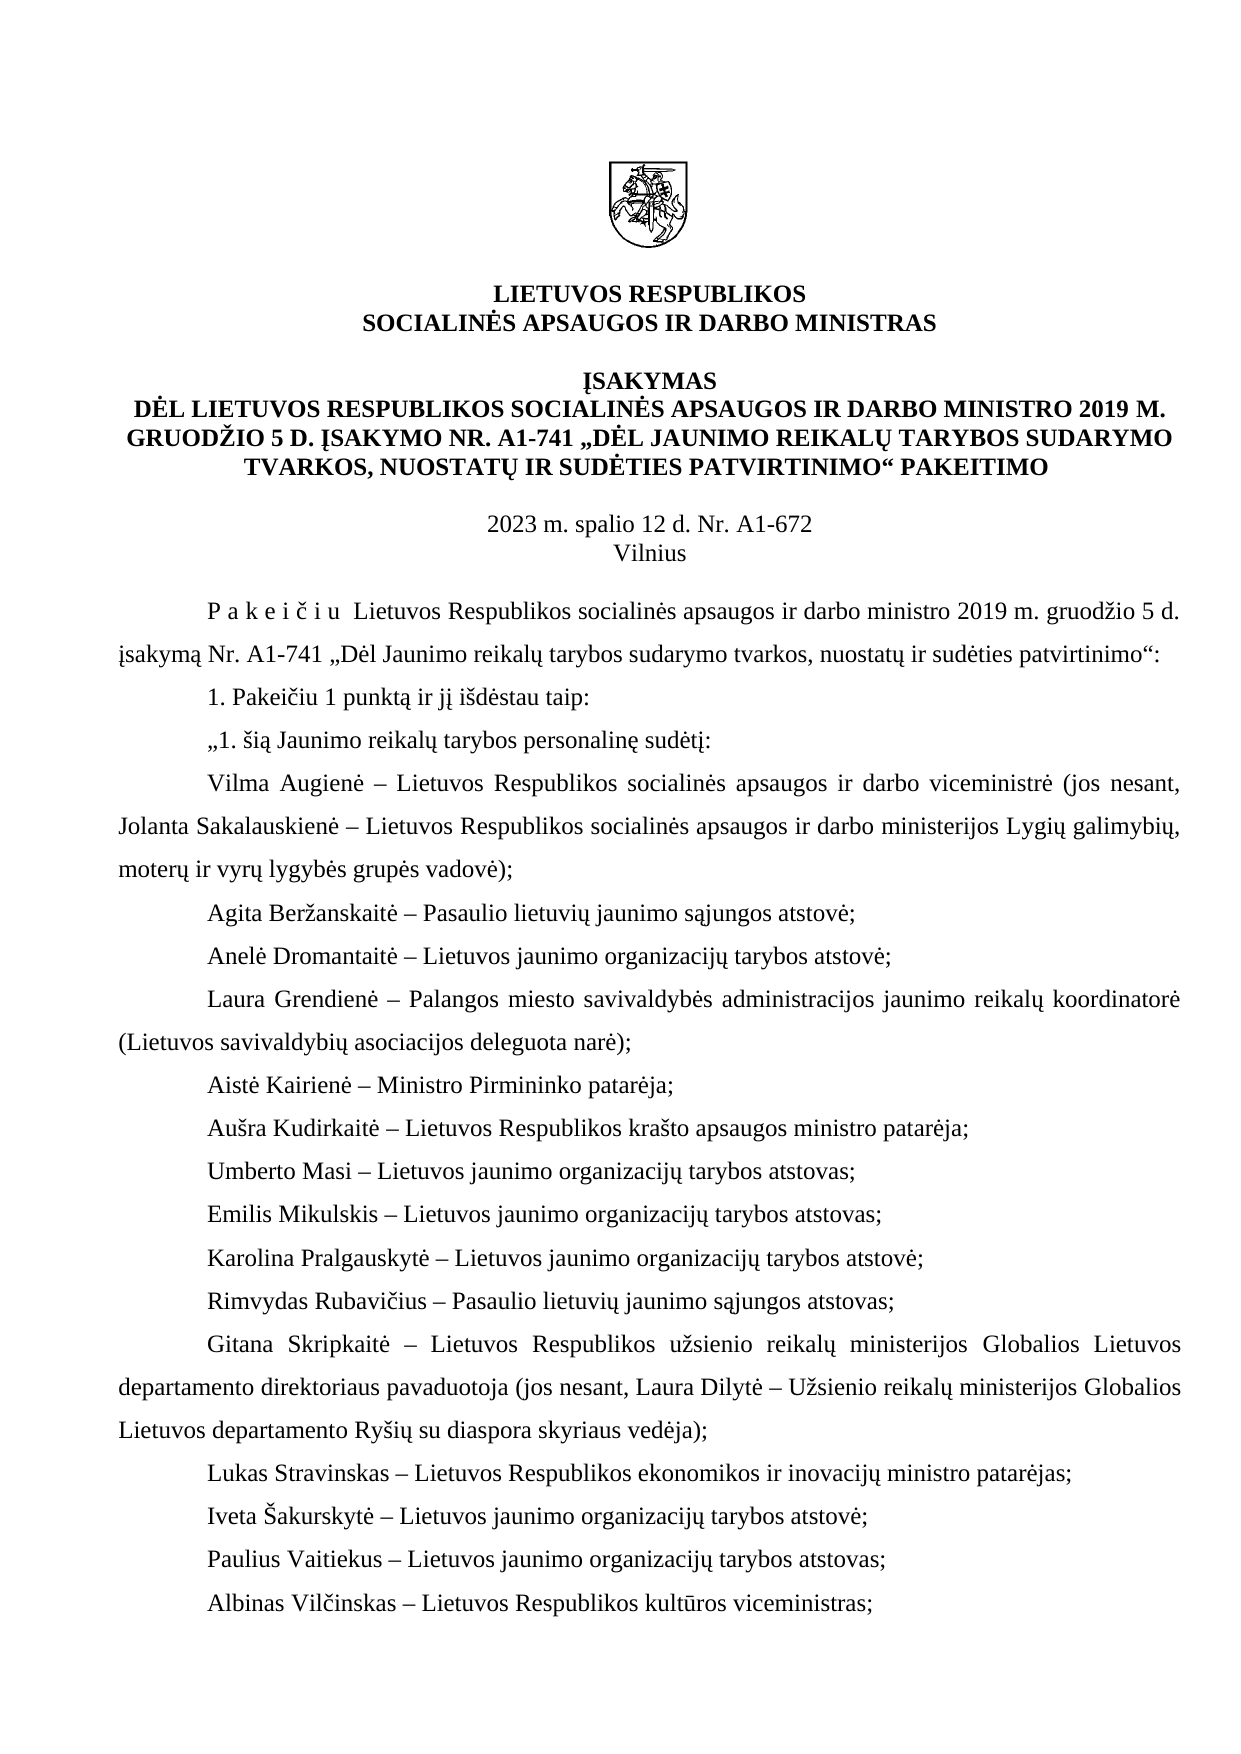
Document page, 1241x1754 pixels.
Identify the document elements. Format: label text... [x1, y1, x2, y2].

text Aušra Kudirkaitė – Lietuvos Respublikos krašto apsaugos ministro patarėja; [118, 1113, 1181, 1142]
text „1. šią Jaunimo reikalų tarybos personalinę sudėtį: [118, 725, 1181, 754]
text Vilnius [118, 538, 1181, 567]
text Albinas Vilčinskas – Lietuvos Respublikos kultūros viceministras; [118, 1588, 1181, 1616]
text Vilma Augienė – Lietuvos Respublikos socialinės apsaugos ir darbo viceministrė (jos nesant, Jolanta Sakalauskienė – Lietuvos Respublikos socialinės apsaugos ir darbo ministerijos Lygių galimybių, moterų ir vyrų lygybės grupės vadovė); [118, 768, 1181, 883]
text 1. Pakeičiu 1 punktą ir jį išdėstau taip: [118, 682, 1181, 711]
text Karolina Pralgauskytė – Lietuvos jaunimo organizacijų tarybos atstovė; [118, 1243, 1181, 1271]
text DĖL LIETUVOS RESPUBLIKOS SOCIALINĖS APSAUGOS IR DARBO MINISTRO 2019 M. GRUODŽIO 5 D. ĮSAKYMO NR. A1-741 „DĖL JAUNIMO REIKALŲ TARYBOS SUDARYMO TVARKOS, NUOSTATŲ IR SUDĖTIES PATVIRTINIMO“ PAKEITIMO [118, 394, 1181, 481]
text P a k e i č i u Lietuvos Respublikos socialinės apsaugos ir darbo ministro 2019 m. gruodžio 5 d. įsakymą Nr. A1-741 „Dėl Jaunimo reikalų tarybos sudarymo tvarkos, nuostatų ir sudėties patvirtinimo“: [118, 596, 1181, 668]
text Paulius Vaitiekus – Lietuvos jaunimo organizacijų tarybos atstovas; [118, 1544, 1181, 1573]
text LIETUVOS RESPUBLIKOS [118, 279, 1181, 308]
text Emilis Mikulskis – Lietuvos jaunimo organizacijų tarybos atstovas; [118, 1199, 1181, 1228]
text Anelė Dromantaitė – Lietuvos jaunimo organizacijų tarybos atstovė; [118, 941, 1181, 969]
text Iveta Šakurskytė – Lietuvos jaunimo organizacijų tarybos atstovė; [118, 1501, 1181, 1530]
text SOCIALINĖS APSAUGOS IR DARBO MINISTRAS [118, 308, 1181, 337]
text ĮSAKYMAS [118, 366, 1181, 394]
text 2023 m. spalio 12 d. Nr. A1-672 [118, 509, 1181, 538]
text Umberto Masi – Lietuvos jaunimo organizacijų tarybos atstovas; [118, 1156, 1181, 1185]
text Agita Beržanskaitė – Pasaulio lietuvių jaunimo sąjungos atstovė; [118, 898, 1181, 926]
text Laura Grendienė – Palangos miesto savivaldybės administracijos jaunimo reikalų koordinatorė (Lietuvos savivaldybių asociacijos deleguota narė); [118, 984, 1181, 1056]
text Aistė Kairienė – Ministro Pirmininko patarėja; [118, 1070, 1181, 1099]
text Lukas Stravinskas – Lietuvos Respublikos ekonomikos ir inovacijų ministro patarėjas; [118, 1458, 1181, 1487]
text Gitana Skripkaitė – Lietuvos Respublikos užsienio reikalų ministerijos Globalios Lietuvos departamento direktoriaus pavaduotoja (jos nesant, Laura Dilytė – Užsienio reikalų ministerijos Globalios Lietuvos departamento Ryšių su diaspora skyriaus vedėja); [118, 1329, 1181, 1444]
text Rimvydas Rubavičius – Pasaulio lietuvių jaunimo sąjungos atstovas; [118, 1286, 1181, 1314]
